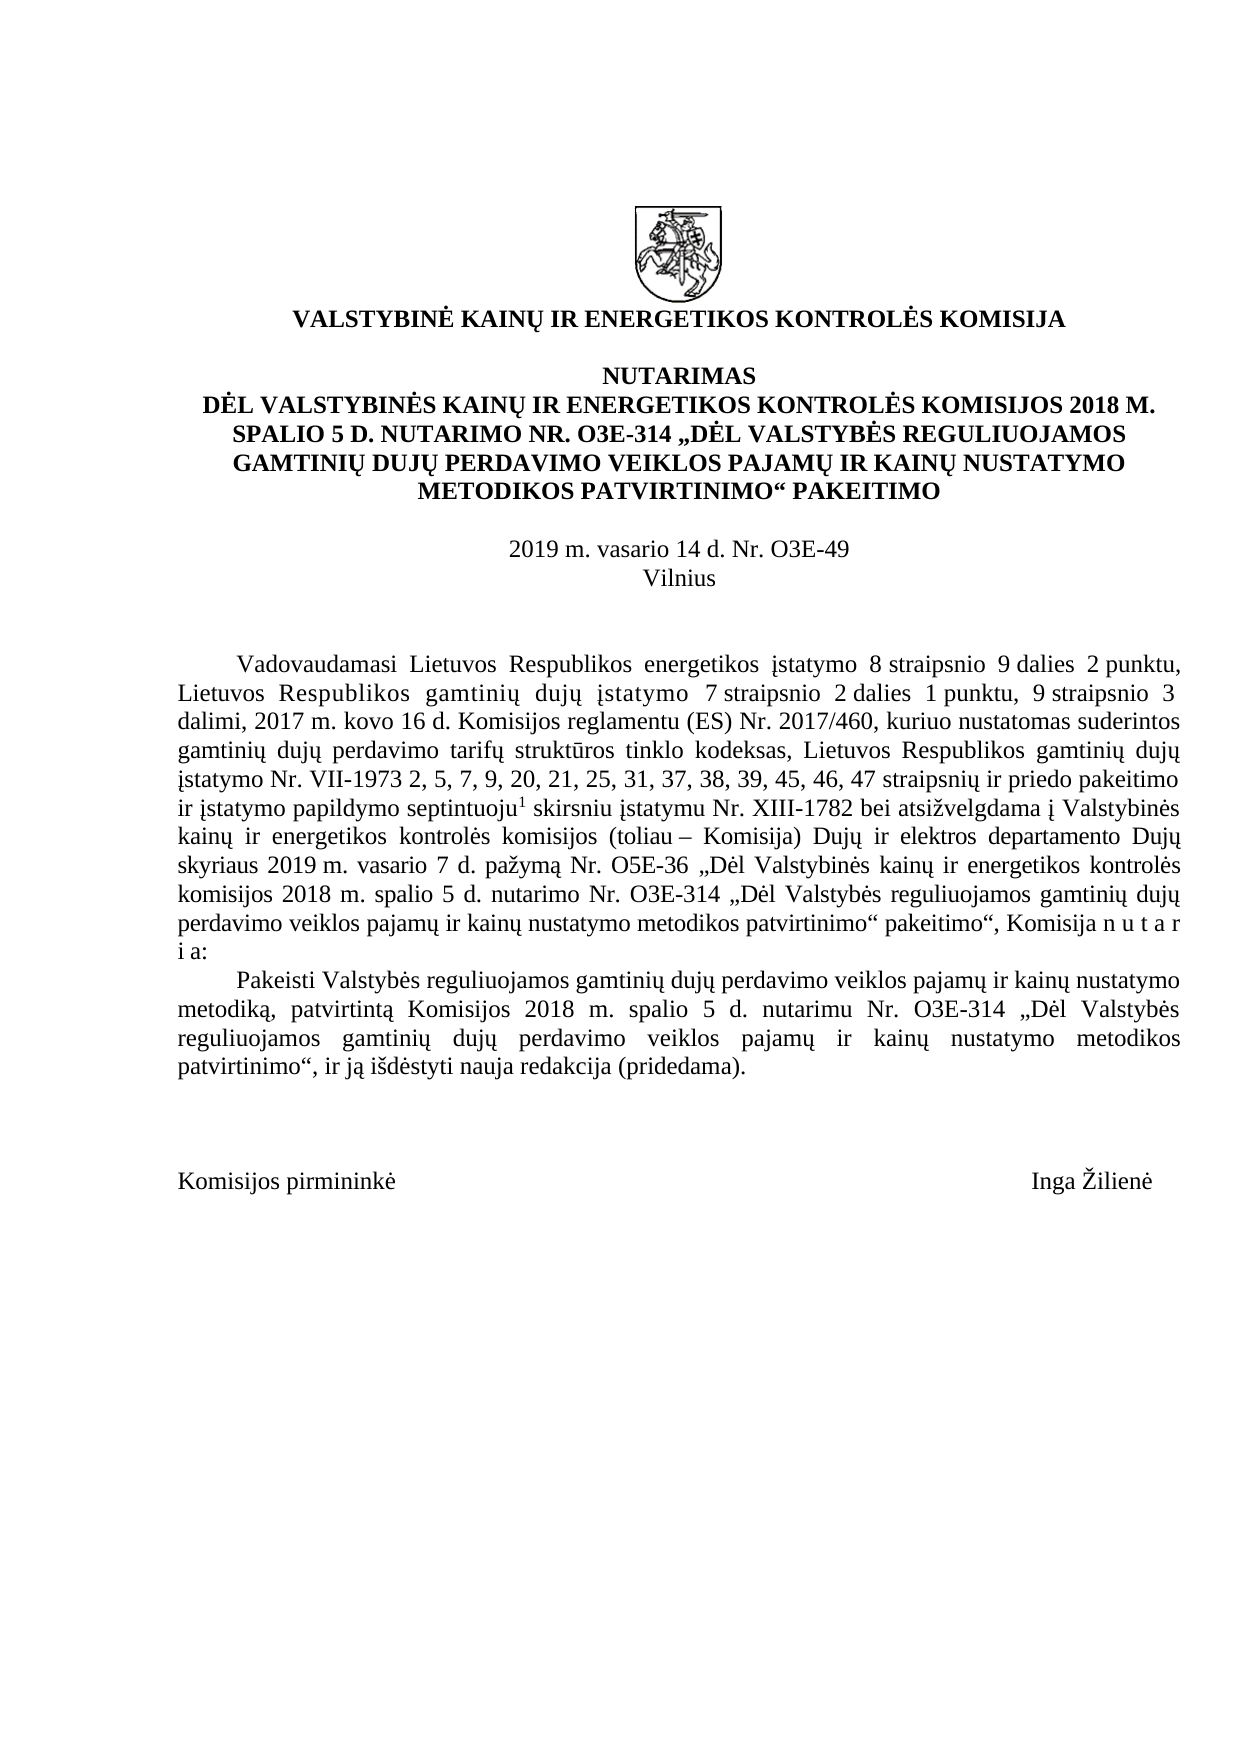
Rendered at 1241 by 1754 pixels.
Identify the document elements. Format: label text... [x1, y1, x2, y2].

text DĖL valstybinės kainų ir energetikos kontrolės komisijos 2018 m. spalio 5 d. nutarimo Nr. o3e-314 „Dėl Valstybės reguliuojamOS gamtinių dujų PERDAVIMO veiklos pajamų ir KAINŲ NUSTATYMO METODIKos patvirtinimo“ pakeitimo [177, 390, 1181, 505]
text Pakeisti Valstybės reguliuojamos gamtinių dujų perdavimo veiklos pajamų ir kainų nustatymo metodiką, patvirtintą Komisijos 2018 m. spalio 5 d. nutarimu Nr. O3E-314 „Dėl Valstybės reguliuojamos gamtinių dujų perdavimo veiklos pajamų ir kainų nustatymo metodikos patvirtinimo“, ir ją išdėstyti nauja redakcija (pridedama). [177, 965, 1181, 1080]
text VALSTYBINĖ KAINŲ IR ENERGETIKOS KONTROLĖS KOMISIJA [177, 304, 1181, 333]
text NUTARIMAS [177, 361, 1181, 390]
text Vilnius [177, 563, 1181, 591]
text Vadovaudamasi Lietuvos Respublikos energetikos įstatymo 8 straipsnio 9 dalies 2 punktu, Lietuvos Respublikos gamtinių dujų įstatymo 7 straipsnio 2 dalies 1 punktu, 9 straipsnio 3 dalimi, 2017 m. kovo 16 d. Komisijos reglamentu (ES) Nr. 2017/460, kuriuo nustatomas suderintos gamtinių dujų perdavimo tarifų struktūros tinklo kodeksas, Lietuvos Respublikos gamtinių dujų įstatymo Nr. VII-1973 2, 5, 7, 9, 20, 21, 25, 31, 37, 38, 39, 45, 46, 47 straipsnių ir priedo pakeitimo ir įstatymo papildymo septintuoju1 skirsniu įstatymu Nr. XIII-1782 bei atsižvelgdama į Valstybinės kainų ir energetikos kontrolės komisijos (toliau – Komisija) Dujų ir elektros departamento Dujų skyriaus 2019 m. vasario 7 d. pažymą Nr. O5E-36 „Dėl Valstybinės kainų ir energetikos kontrolės komisijos 2018 m. spalio 5 d. nutarimo Nr. O3E-314 „Dėl Valstybės reguliuojamos gamtinių dujų perdavimo veiklos pajamų ir kainų nustatymo metodikos patvirtinimo“ pakeitimo“, Komisija n u t a r i a: [177, 649, 1181, 965]
text Komisijos pirmininkė Inga Žilienė [177, 1166, 1181, 1195]
text 2019 m. vasario 14 d. Nr. O3E-49 [177, 534, 1181, 563]
